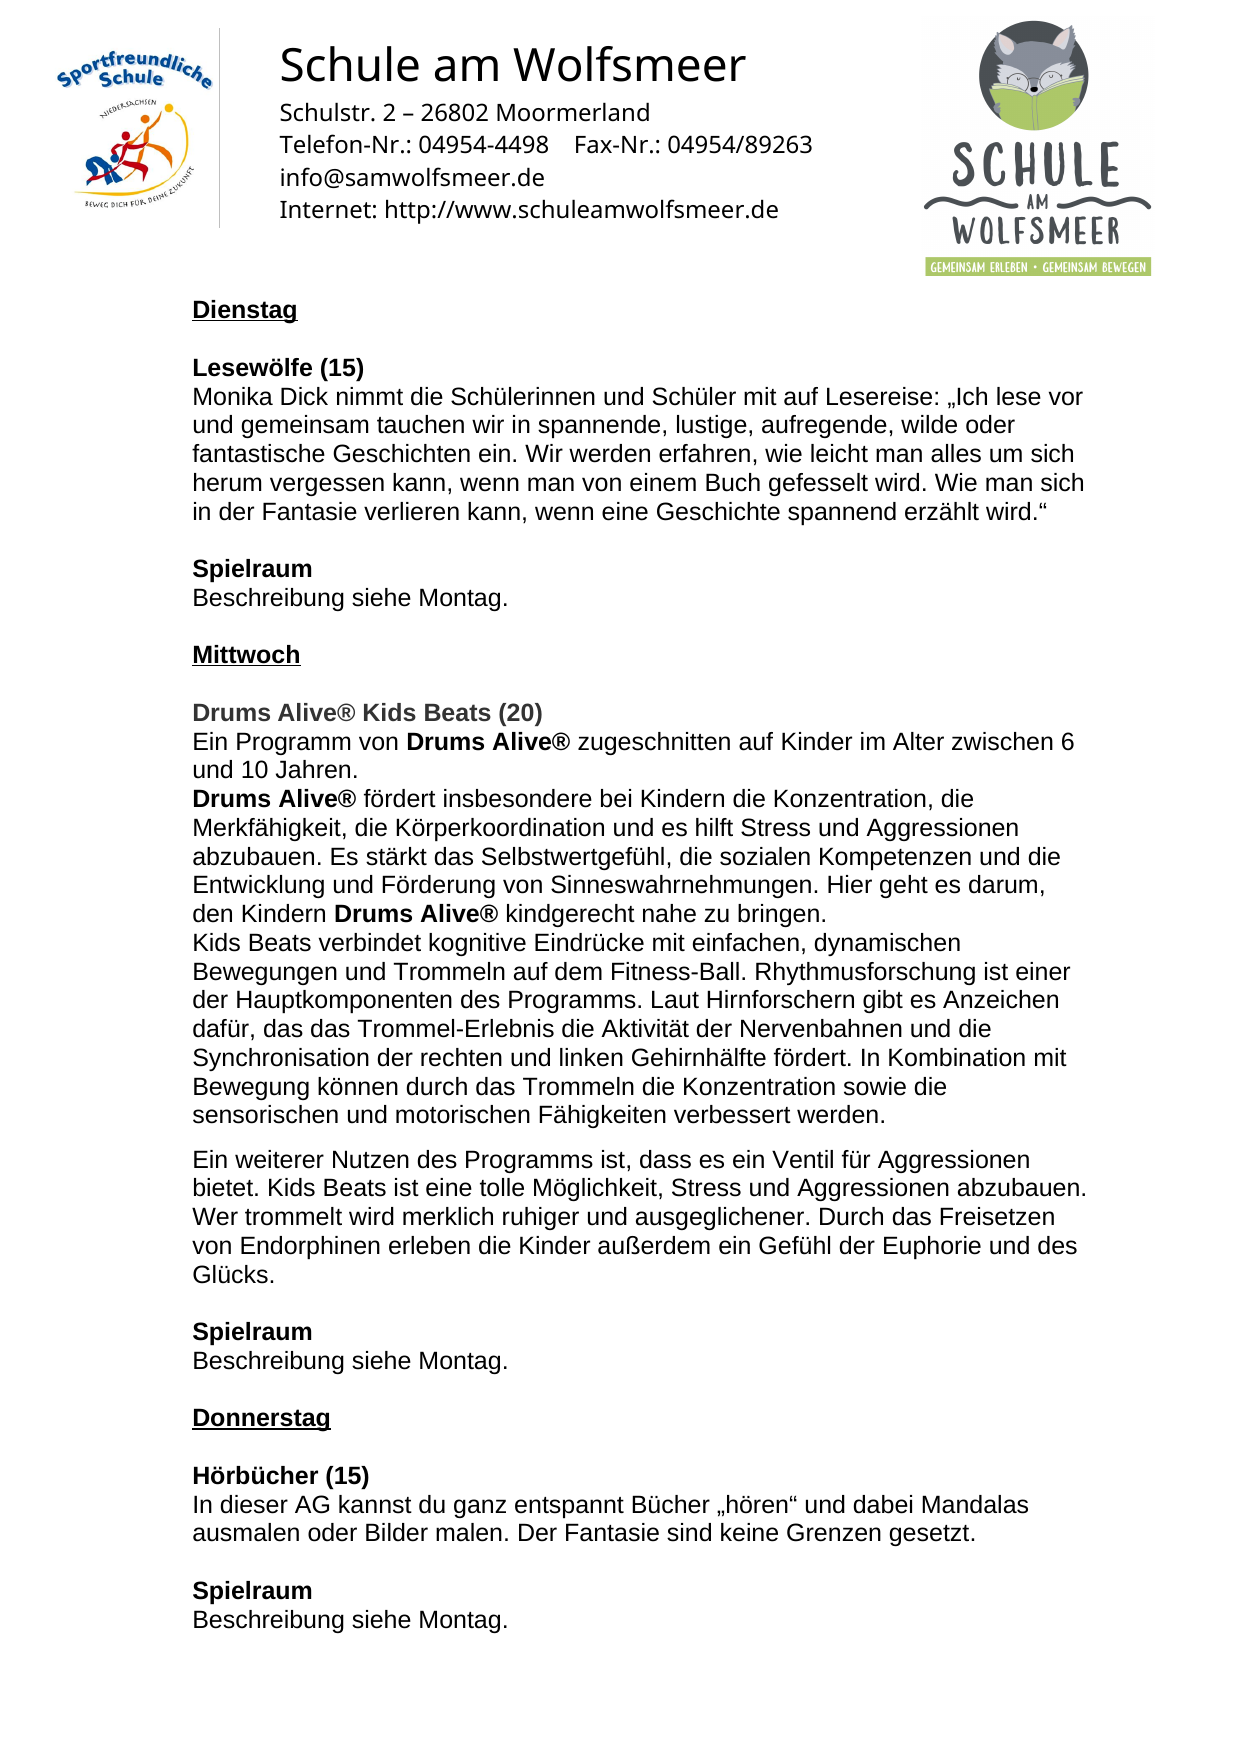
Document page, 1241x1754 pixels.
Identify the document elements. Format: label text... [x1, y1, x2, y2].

text Ein Programm von Drums Alive® zugeschnitten auf Kinder im Alter zwischen 6 und 10 Jahren. Drums Alive® fördert insbesondere bei Kindern die Konzentration, die Merkfähigkeit, die Körperkoordination und es hilft Stress und Aggressionen abzubauen. Es stärkt das Selbstwertgefühl, die sozialen Kompetenzen und die Entwicklung und Förderung von Sinneswahrnehmungen. Hier geht es darum, den Kindern Drums Alive® kindgerecht nahe zu bringen. [192, 727, 1092, 928]
text Beschreibung siehe Montag. [192, 583, 1092, 612]
picture [48, 28, 220, 228]
text Ein weiterer Nutzen des Programms ist, dass es ein Ventil für Aggressionen bietet. Kids Beats ist eine tolle Möglichkeit, Stress und Aggressionen abzubauen. Wer trommelt wird merklich ruhiger und ausgeglichener. Durch das Freisetzen von Endorphinen erleben die Kinder außerdem ein Gefühl der Euphorie und des Glücks. [192, 1145, 1092, 1288]
picture [921, 16, 1155, 276]
text Mittwoch [192, 640, 1092, 669]
text Spielraum [192, 1317, 1092, 1346]
text Spielraum [192, 1576, 1092, 1605]
text Lesewölfe (15) [192, 353, 1092, 382]
text Donnerstag [192, 1403, 1092, 1432]
text Spielraum [192, 554, 1092, 583]
text Hörbücher (15) [192, 1461, 1092, 1490]
text Beschreibung siehe Montag. [192, 1346, 1092, 1375]
text In dieser AG kannst du ganz entspannt Bücher „hören“ und dabei Mandalas ausmalen oder Bilder malen. Der Fantasie sind keine Grenzen gesetzt. [192, 1490, 1092, 1547]
text Kids Beats verbindet kognitive Eindrücke mit einfachen, dynamischen Bewegungen und Trommeln auf dem Fitness-Ball. Rhythmusforschung ist einer der Hauptkomponenten des Programms. Laut Hirnforschern gibt es Anzeichen dafür, das das Trommel-Erlebnis die Aktivität der Nervenbahnen und die Synchronisation der rechten und linken Gehirnhälfte fördert. In Kombination mit Bewegung können durch das Trommeln die Konzentration sowie die sensorischen und motorischen Fähigkeiten verbessert werden. [192, 928, 1092, 1129]
text Monika Dick nimmt die Schülerinnen und Schüler mit auf Lesereise: „Ich lese vor und gemeinsam tauchen wir in spannende, lustige, aufregende, wilde oder fantastische Geschichten ein. Wir werden erfahren, wie leicht man alles um sich herum vergessen kann, wenn man von einem Buch gefesselt wird. Wie man sich in der Fantasie verlieren kann, wenn eine Geschichte spannend erzählt wird.“ [192, 382, 1092, 525]
text Dienstag [192, 295, 1092, 324]
text Drums Alive® Kids Beats (20) [192, 698, 1092, 727]
text Beschreibung siehe Montag. [192, 1605, 1092, 1633]
